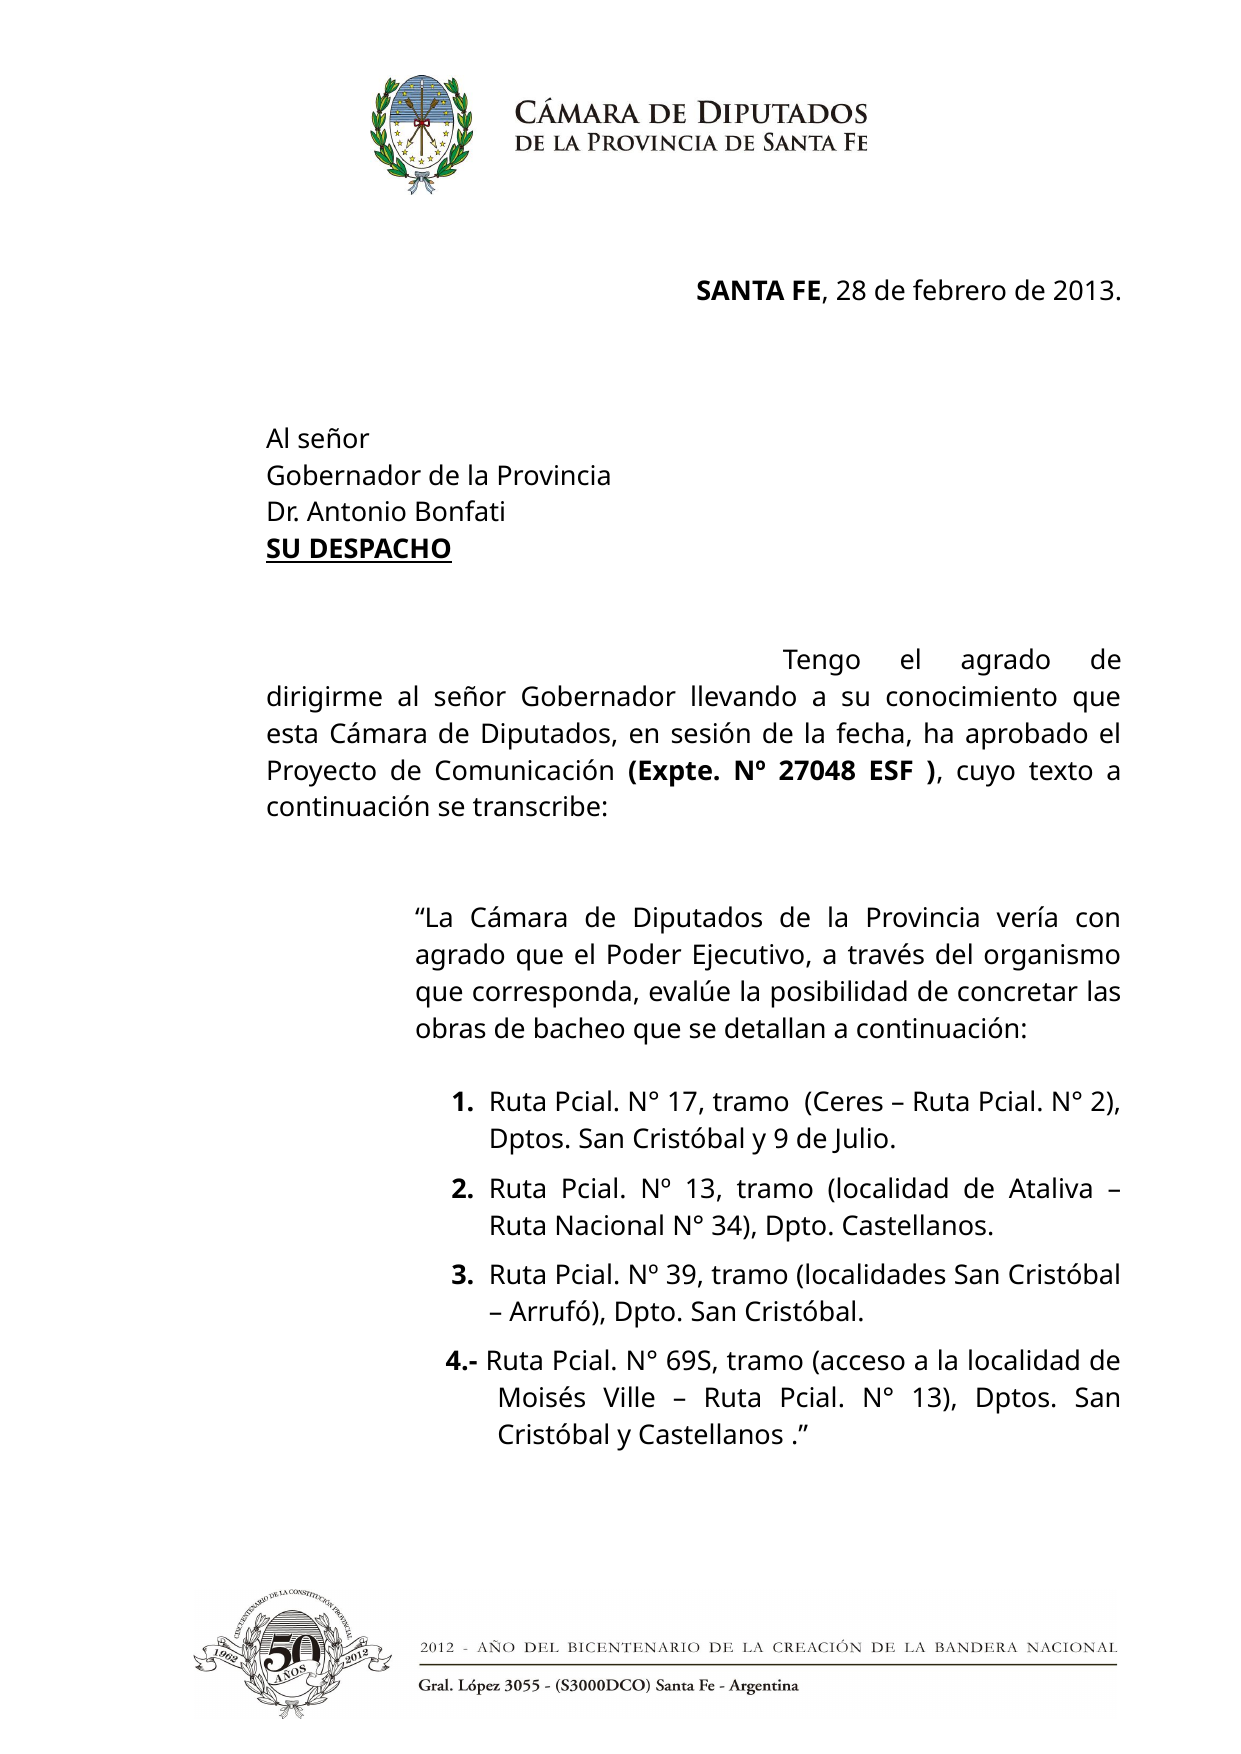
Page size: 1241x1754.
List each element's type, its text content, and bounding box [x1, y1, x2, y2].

picture [370, 75, 868, 199]
text Al señor [266, 419, 1122, 456]
list Ruta Pcial. Nº 39, tramo (localidades San Cristóbal – Arrufó), Dpto. San Cristóbal. [451, 1255, 1122, 1329]
list Ruta Pcial. N° 17, tramo (Ceres – Ruta Pcial. N° 2), Dptos. San Cristóbal y 9 de Julio. [451, 1083, 1122, 1157]
picture [193, 1589, 1118, 1719]
text Dr. Antonio Bonfati [266, 493, 1122, 530]
text 4.- Ruta Pcial. N° 69S, tramo (acceso a la localidad de Moisés Ville – Ruta Pcial. N° 13), Dptos. San Cristóbal y Castellanos .” [445, 1342, 1122, 1452]
list Ruta Pcial. Nº 13, tramo (localidad de Ataliva – Ruta Nacional N° 34), Dpto. Castellanos. [451, 1169, 1122, 1243]
text “La Cámara de Diputados de la Provincia vería con agrado que el Poder Ejecutivo, a través del organismo que corresponda, evalúe la posibilidad de concretar las obras de bacheo que se detallan a continuación: [415, 898, 1122, 1046]
text SANTA FE, 28 de febrero de 2013. [266, 272, 1122, 308]
text SU DESPACHO [266, 530, 1122, 567]
text Gobernador de la Provincia [266, 456, 1122, 493]
text Tengo el agrado de dirigirme al señor Gobernador llevando a su conocimiento que esta Cámara de Diputados, en sesión de la fecha, ha aprobado el Proyecto de Comunicación (Expte. Nº 27048 ESF ), cuyo texto a continuación se transcribe: [266, 640, 1122, 825]
